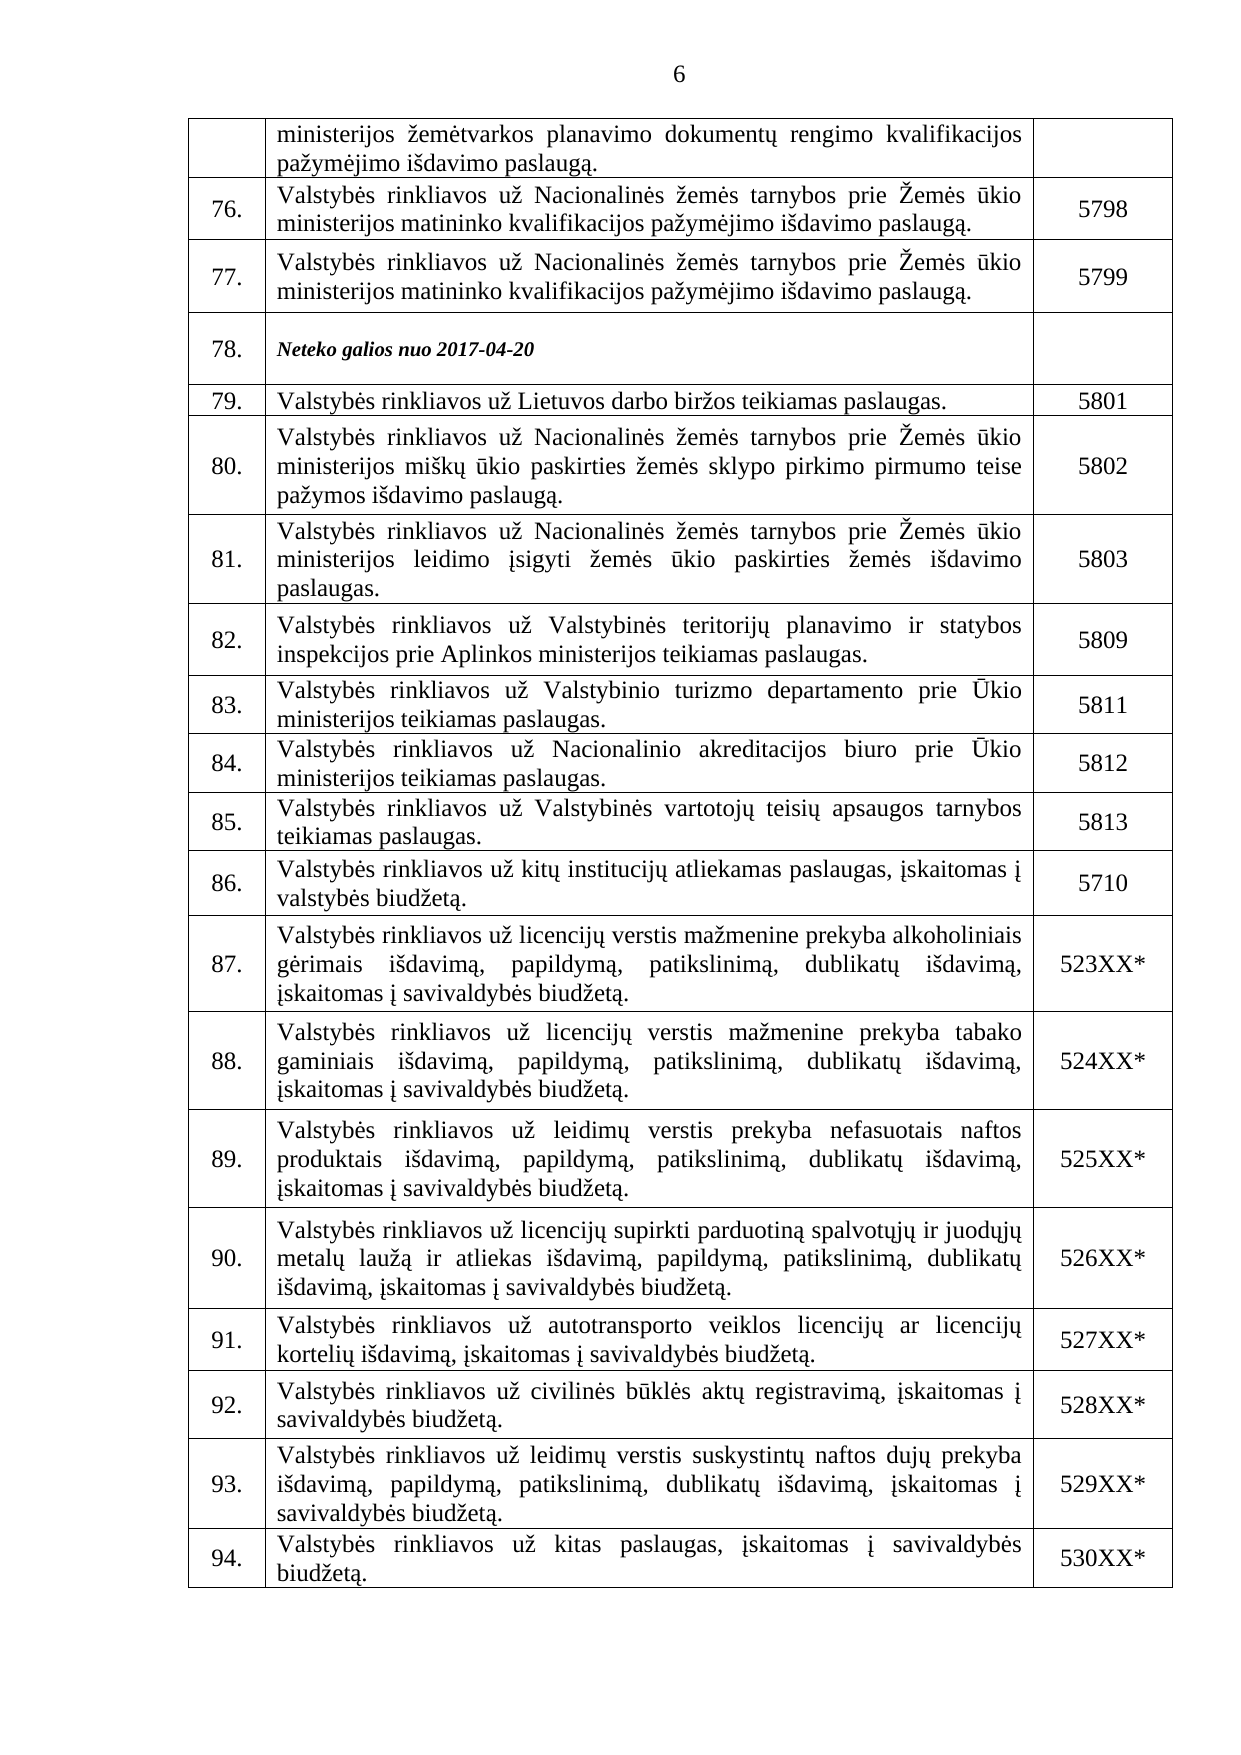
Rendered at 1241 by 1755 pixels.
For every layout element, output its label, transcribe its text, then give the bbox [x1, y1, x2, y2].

table_cell 89. [189, 1110, 265, 1207]
table_cell Valstybės rinkliavos už Nacionalinio akreditacijos biuro prie Ūkio ministerijos teikiamas paslaugas. [266, 734, 1033, 792]
table_cell Valstybės rinkliavos už Nacionalinės žemės tarnybos prie Žemės ūkio ministerijos leidimo įsigyti žemės ūkio paskirties žemės išdavimo paslaugas. [266, 515, 1033, 603]
table_cell 5809 [1034, 604, 1172, 674]
table_cell Valstybės rinkliavos už licencijų supirkti parduotiną spalvotųjų ir juodųjų metalų laužą ir atliekas išdavimą, papildymą, patikslinimą, dublikatų išdavimą, įskaitomas į savivaldybės biudžetą. [266, 1208, 1033, 1307]
table_cell 5798 [1034, 178, 1172, 239]
table_cell [1034, 119, 1172, 177]
table_cell 524XX* [1034, 1012, 1172, 1108]
table_cell 77. [189, 240, 265, 312]
table_cell Valstybės rinkliavos už leidimų verstis prekyba nefasuotais naftos produktais išdavimą, papildymą, patikslinimą, dublikatų išdavimą, įskaitomas į savivaldybės biudžetą. [266, 1110, 1033, 1207]
table_cell 85. [189, 793, 265, 850]
table_cell 79. [189, 385, 265, 415]
table_cell 86. [189, 851, 265, 915]
table_cell 87. [189, 916, 265, 1011]
table_cell Valstybės rinkliavos už Valstybinės teritorijų planavimo ir statybos inspekcijos prie Aplinkos ministerijos teikiamas paslaugas. [266, 604, 1033, 674]
table_cell 5803 [1034, 515, 1172, 603]
table_cell Valstybės rinkliavos už Valstybinio turizmo departamento prie Ūkio ministerijos teikiamas paslaugas. [266, 676, 1033, 733]
table_cell Valstybės rinkliavos už licencijų verstis mažmenine prekyba tabako gaminiais išdavimą, papildymą, patikslinimą, dublikatų išdavimą, įskaitomas į savivaldybės biudžetą. [266, 1012, 1033, 1108]
table_cell 76. [189, 178, 265, 239]
table_cell [1034, 313, 1172, 384]
table_cell Valstybės rinkliavos už leidimų verstis suskystintų naftos dujų prekyba išdavimą, papildymą, patikslinimą, dublikatų išdavimą, įskaitomas į savivaldybės biudžetą. [266, 1439, 1033, 1528]
table_cell 93. [189, 1439, 265, 1528]
table_cell 529XX* [1034, 1439, 1172, 1528]
table_cell Valstybės rinkliavos už autotransporto veiklos licencijų ar licencijų kortelių išdavimą, įskaitomas į savivaldybės biudžetą. [266, 1309, 1033, 1370]
table_cell [189, 119, 265, 177]
table_cell 80. [189, 416, 265, 514]
table_cell 528XX* [1034, 1371, 1172, 1438]
table_cell 525XX* [1034, 1110, 1172, 1207]
table_cell Valstybės rinkliavos už Lietuvos darbo biržos teikiamas paslaugas. [266, 385, 1033, 415]
table_cell 81. [189, 515, 265, 603]
table_cell 83. [189, 676, 265, 733]
table_cell ministerijos žemėtvarkos planavimo dokumentų rengimo kvalifikacijos pažymėjimo išdavimo paslaugą. [266, 119, 1033, 177]
table_cell Valstybės rinkliavos už licencijų verstis mažmenine prekyba alkoholiniais gėrimais išdavimą, papildymą, patikslinimą, dublikatų išdavimą, įskaitomas į savivaldybės biudžetą. [266, 916, 1033, 1011]
table_cell 5811 [1034, 676, 1172, 733]
table_cell 5710 [1034, 851, 1172, 915]
table_cell 94. [189, 1529, 265, 1587]
table_cell 526XX* [1034, 1208, 1172, 1307]
table_cell Valstybės rinkliavos už kitas paslaugas, įskaitomas į savivaldybės biudžetą. [266, 1529, 1033, 1587]
table_cell 5813 [1034, 793, 1172, 850]
table_cell Valstybės rinkliavos už civilinės būklės aktų registravimą, įskaitomas į savivaldybės biudžetą. [266, 1371, 1033, 1438]
table_cell 5812 [1034, 734, 1172, 792]
table_cell Valstybės rinkliavos už kitų institucijų atliekamas paslaugas, įskaitomas į valstybės biudžetą. [266, 851, 1033, 915]
table_cell 90. [189, 1208, 265, 1307]
table_cell 88. [189, 1012, 265, 1108]
table_cell 527XX* [1034, 1309, 1172, 1370]
table_cell 5799 [1034, 240, 1172, 312]
table_cell 82. [189, 604, 265, 674]
table_cell Valstybės rinkliavos už Nacionalinės žemės tarnybos prie Žemės ūkio ministerijos matininko kvalifikacijos pažymėjimo išdavimo paslaugą. [266, 178, 1033, 239]
table_cell 78. [189, 313, 265, 384]
table_cell Valstybės rinkliavos už Nacionalinės žemės tarnybos prie Žemės ūkio ministerijos matininko kvalifikacijos pažymėjimo išdavimo paslaugą. [266, 240, 1033, 312]
table_cell 84. [189, 734, 265, 792]
table_cell Valstybės rinkliavos už Valstybinės vartotojų teisių apsaugos tarnybos teikiamas paslaugas. [266, 793, 1033, 850]
table_cell 5801 [1034, 385, 1172, 415]
table_cell Neteko galios nuo 2017-04-20 [266, 313, 1033, 384]
table_cell 91. [189, 1309, 265, 1370]
table_cell 5802 [1034, 416, 1172, 514]
table_cell 92. [189, 1371, 265, 1438]
table_cell 530XX* [1034, 1529, 1172, 1587]
table_cell 523XX* [1034, 916, 1172, 1011]
table_cell Valstybės rinkliavos už Nacionalinės žemės tarnybos prie Žemės ūkio ministerijos miškų ūkio paskirties žemės sklypo pirkimo pirmumo teise pažymos išdavimo paslaugą. [266, 416, 1033, 514]
